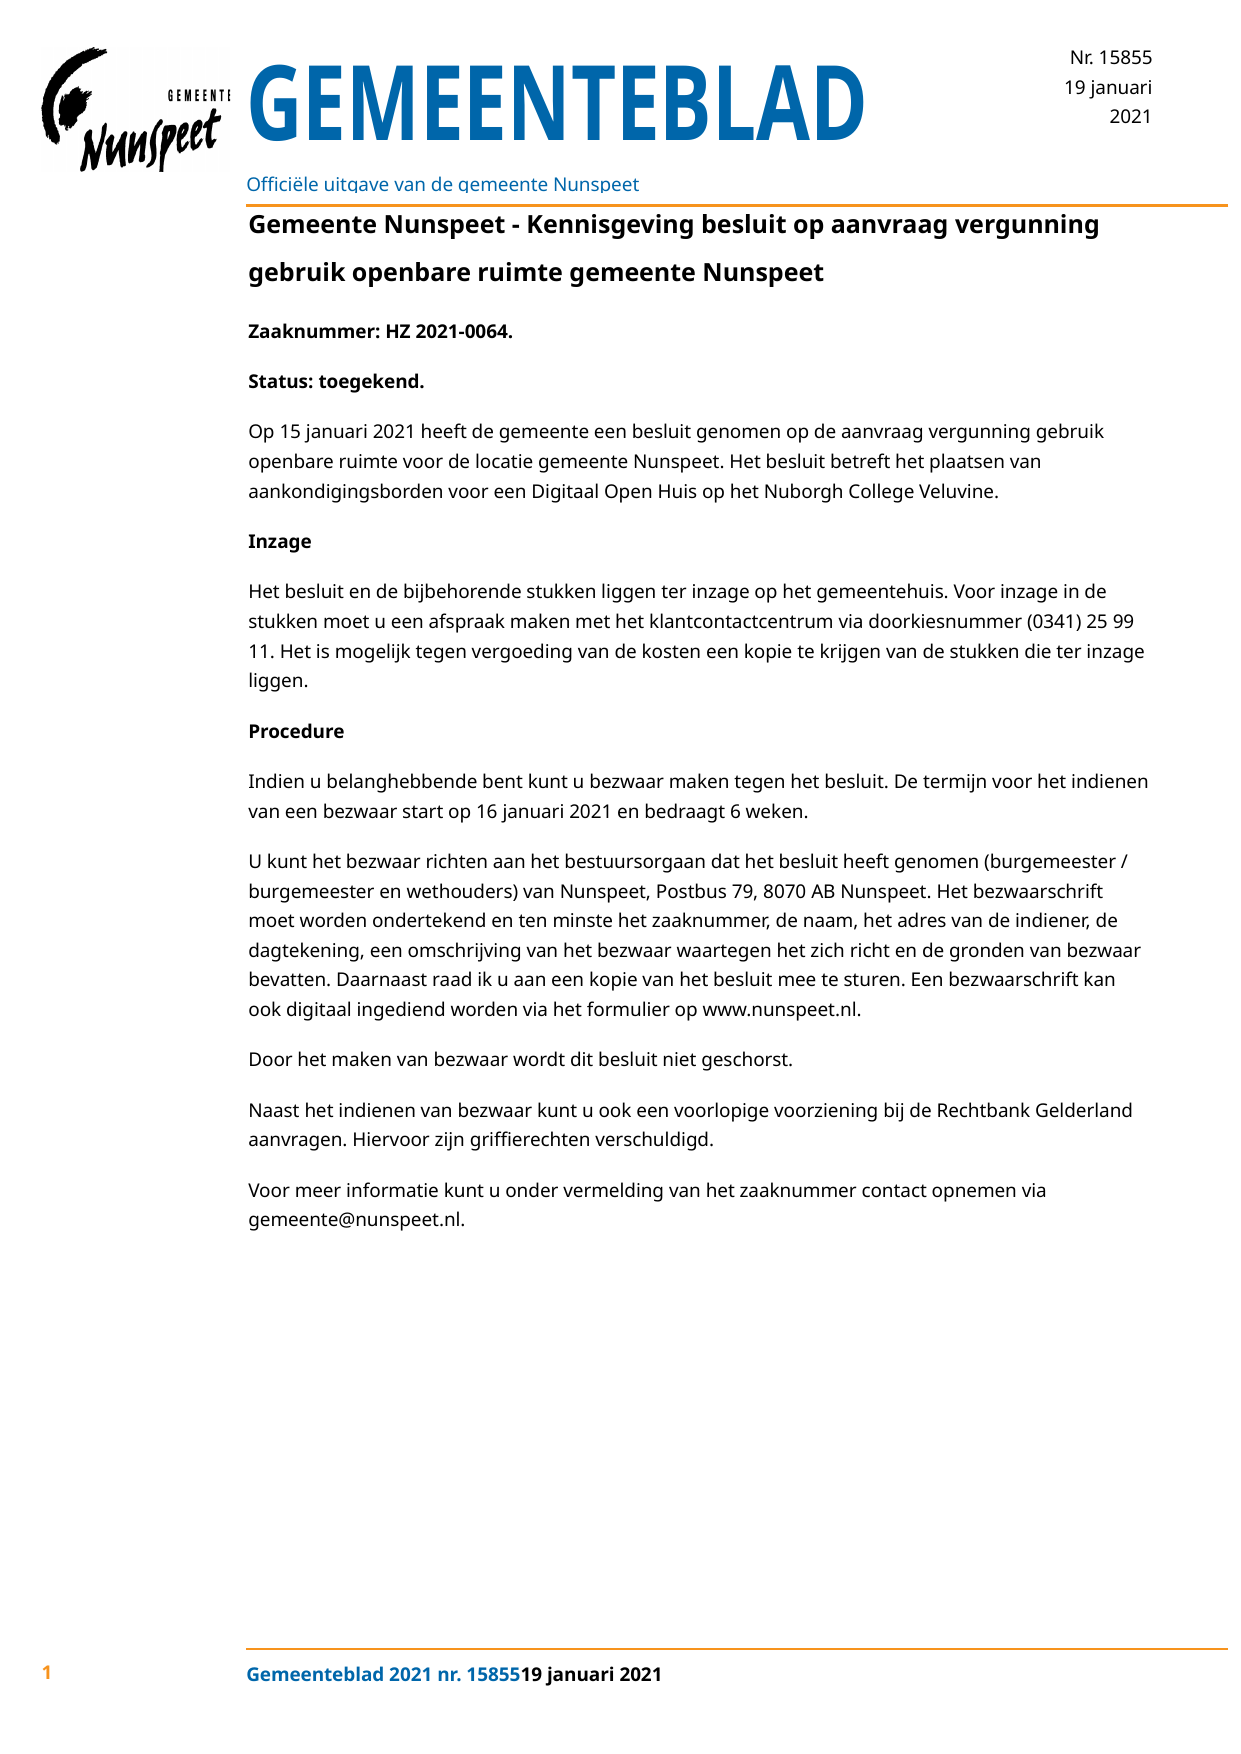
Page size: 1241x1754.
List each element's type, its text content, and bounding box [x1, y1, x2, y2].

text Voor meer informatie kunt u onder vermelding van het zaaknummer contact opnemen via gemeente@nunspeet.nl. [248, 1177, 1152, 1232]
text Het besluit en de bijbehorende stukken liggen ter inzage op het gemeentehuis. Voor inzage in de stukken moet u een afspraak maken met het klantcontactcentrum via doorkiesnummer (0341) 25 99 11. Het is mogelijk tegen vergoeding van de kosten een kopie te krijgen van de stukken die ter inzage liggen. [248, 579, 1152, 693]
text Op 15 januari 2021 heeft de gemeente een besluit genomen op de aanvraag vergunning gebruik openbare ruimte voor de locatie gemeente Nunspeet. Het besluit betreft het plaatsen van aankondigingsborden voor een Digitaal Open Huis op het Nuborgh College Veluvine. [248, 419, 1152, 504]
text Gemeente Nunspeet - Kennisgeving besluit op aanvraag vergunning gebruik openbare ruimte gemeente Nunspeet [248, 207, 1152, 288]
text Status: toegekend. [248, 368, 1152, 394]
text U kunt het bezwaar richten aan het bestuursorgaan dat het besluit heeft genomen (burgemeester / burgemeester en wethouders) van Nunspeet, Postbus 79, 8070 AB Nunspeet. Het bezwaarschrift moet worden ondertekend en ten minste het zaaknummer, de naam, het adres van de indiener, de dagtekening, een omschrijving van het bezwaar waartegen het zich richt en de gronden van bezwaar bevatten. Daarnaast raad ik u aan een kopie van het besluit mee te sturen. Een bezwaarschrift kan ook digitaal ingediend worden via het formulier op www.nunspeet.nl. [248, 848, 1152, 1022]
text Door het maken van bezwaar wordt dit besluit niet geschorst. [248, 1047, 1152, 1072]
text Indien u belanghebbende bent kunt u bezwaar maken tegen het besluit. De termijn voor het indienen van een bezwaar start op 16 januari 2021 en bedraagt 6 weken. [248, 768, 1152, 824]
text Zaaknummer: HZ 2021-0064. [248, 318, 1152, 344]
picture [41, 47, 231, 172]
text Procedure [248, 718, 1152, 744]
text Naast het indienen van bezwaar kunt u ook een voorlopige voorziening bij de Rechtbank Gelderland aanvragen. Hiervoor zijn griffierechten verschuldigd. [248, 1097, 1152, 1152]
text Inzage [248, 528, 1152, 554]
